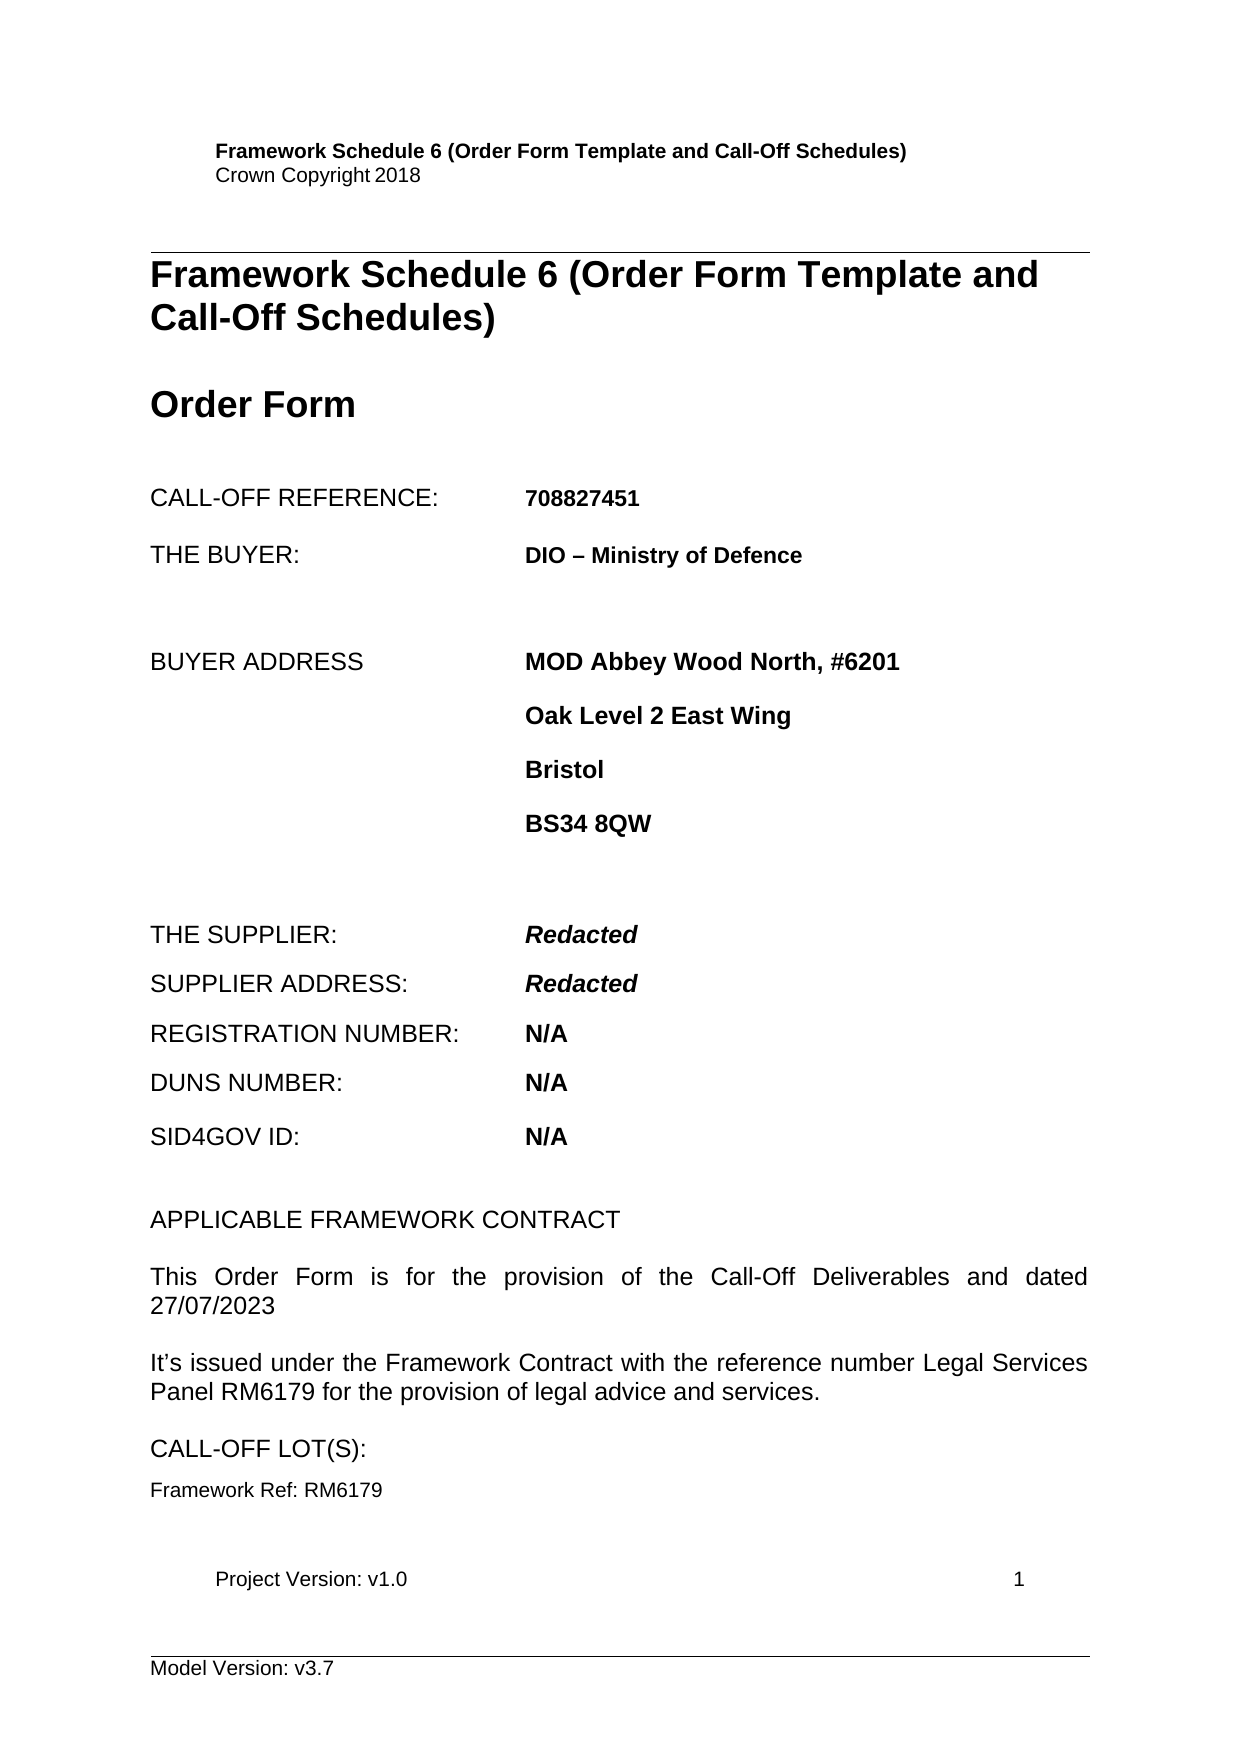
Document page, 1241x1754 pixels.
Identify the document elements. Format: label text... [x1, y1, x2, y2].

text Order Form [150, 382, 1090, 425]
text SUPPLIER ADDRESS: Redacted [150, 969, 1090, 998]
text CALL-OFF REFERENCE: 708827451 [150, 482, 1090, 511]
text APPLICABLE FRAMEWORK CONTRACT [150, 1205, 1090, 1233]
text It’s issued under the Framework Contract with the reference number Legal Services Panel RM6179 for the provision of legal advice and services. [150, 1348, 1090, 1405]
text Bristol [450, 755, 1090, 784]
text THE SUPPLIER: Redacted [150, 919, 1090, 948]
text SID4GOV ID: N/A [150, 1122, 1090, 1151]
text THE BUYER: DIO – Ministry of Defence [150, 540, 1090, 569]
text Oak Level 2 East Wing [450, 701, 1090, 730]
text This Order Form is for the provision of the Call-Off Deliverables and dated 27/07/2023 [150, 1262, 1090, 1320]
text BS34 8QW [450, 809, 1090, 838]
text CALL-OFF LOT(S): [150, 1434, 1090, 1463]
text Framework Schedule 6 (Order Form Template and Call-Off Schedules) [150, 252, 1090, 339]
text REGISTRATION NUMBER: N/A [150, 1019, 1090, 1047]
text DUNS NUMBER: N/A [150, 1068, 1090, 1097]
text BUYER ADDRESS MOD Abbey Wood North, #6201 [150, 647, 1090, 676]
